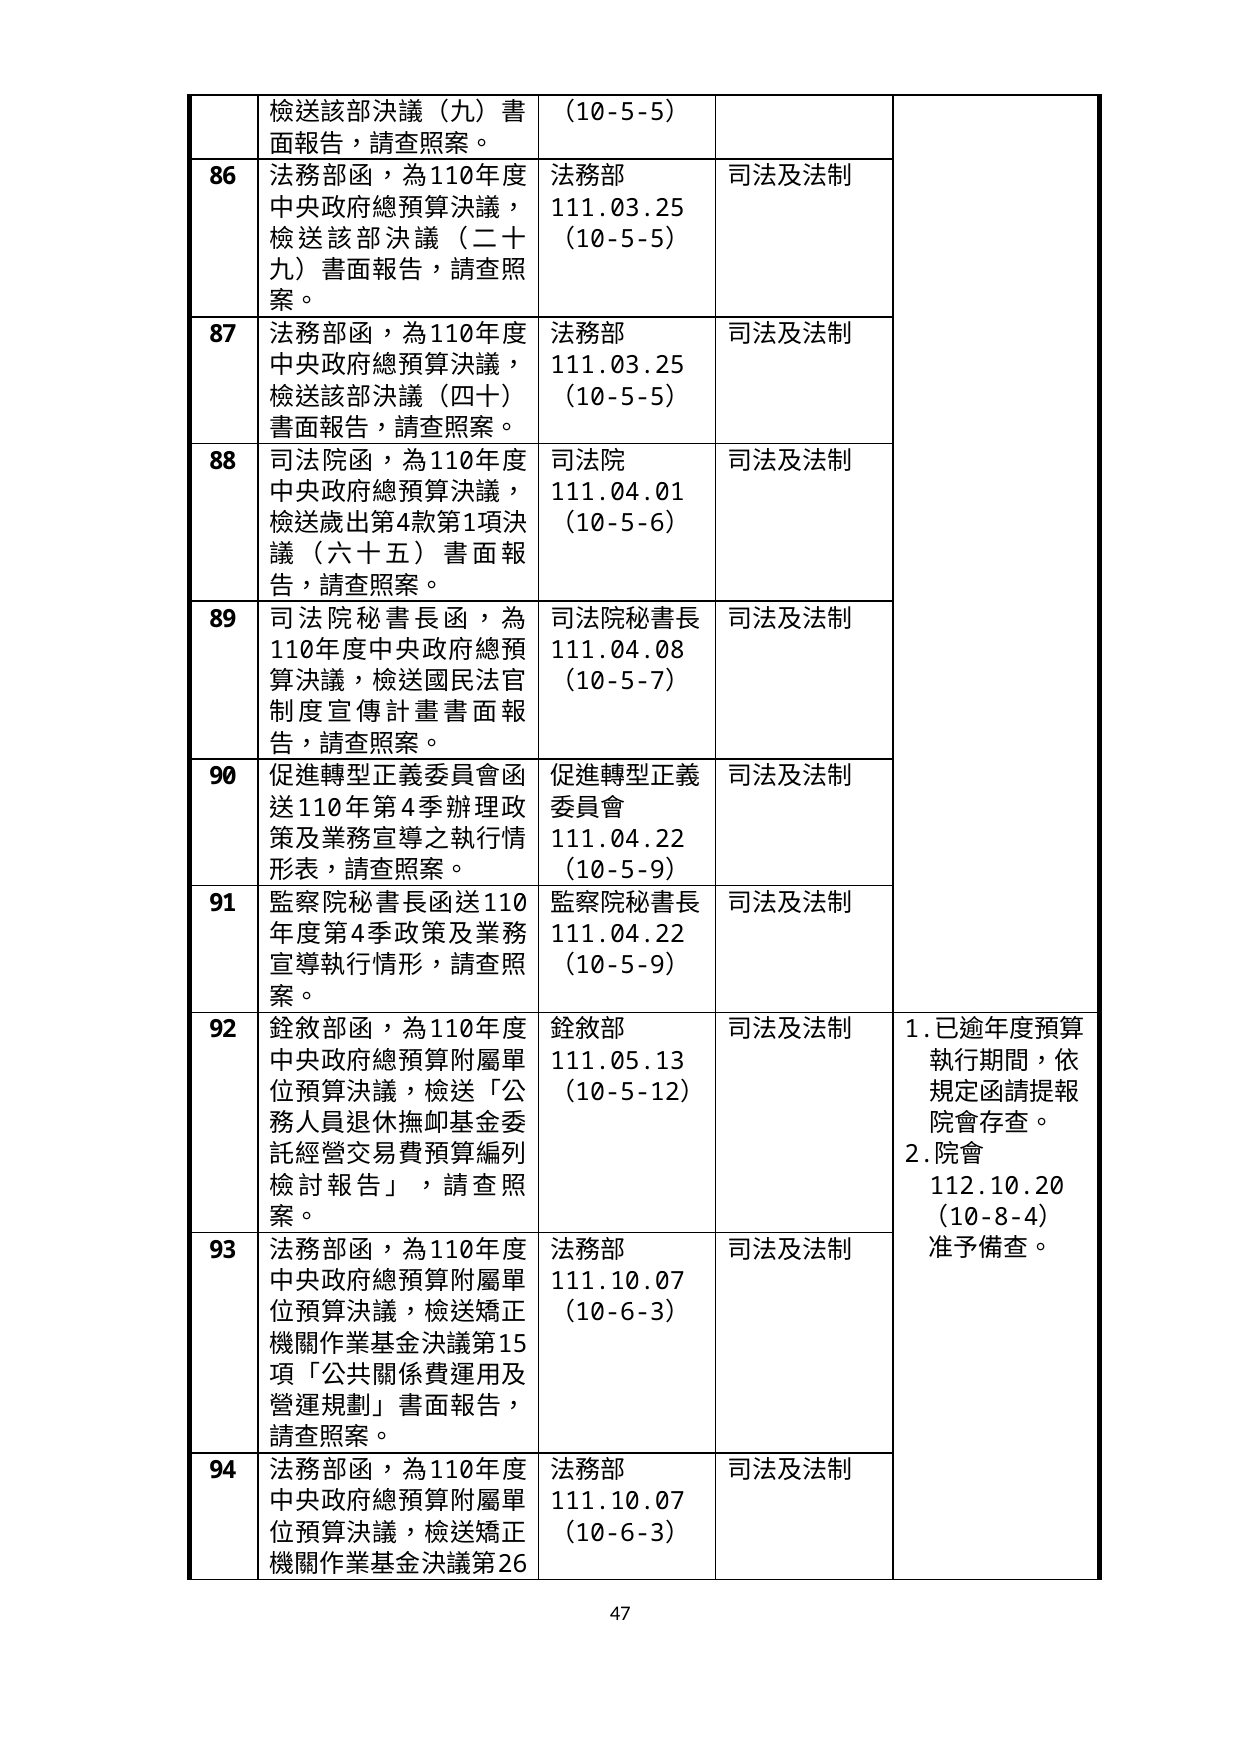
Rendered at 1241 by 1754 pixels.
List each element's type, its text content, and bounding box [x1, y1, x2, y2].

table_cell 司法及法制 [716, 1454, 892, 1578]
table_cell [894, 96, 1097, 1011]
table_cell 法務部函，為110年度中央政府總預算決議，檢送該部決議（二十九）書面報告，請查照案。 [259, 160, 538, 316]
table_cell 86 [192, 160, 257, 316]
table_cell 監察院秘書長 111.04.22 （10-5-9） [539, 886, 715, 1011]
table_cell 檢送該部決議（九）書面報告，請查照案。 [259, 96, 538, 158]
table_cell 銓敘部函，為110年度中央政府總預算附屬單位預算決議，檢送「公務人員退休撫卹基金委託經營交易費預算編列檢討報告」，請查照案。 [259, 1013, 538, 1232]
table_cell 銓敘部 111.05.13 （10-5-12） [539, 1013, 715, 1232]
table_cell 1.已逾年度預算執行期間，依規定函請提報院會存查。 2.院會112.10.20 （10-8-4）准予備查。 [894, 1013, 1097, 1578]
table_cell 91 [192, 886, 257, 1011]
table_cell 司法院秘書長函，為110年度中央政府總預算決議，檢送國民法官制度宣傳計畫書面報告，請查照案。 [259, 602, 538, 758]
table_cell [192, 96, 257, 158]
table_cell 法務部函，為110年度中央政府總預算決議，檢送該部決議（四十）書面報告，請查照案。 [259, 318, 538, 443]
table_cell 司法及法制 [716, 602, 892, 758]
table_cell 司法院函，為110年度中央政府總預算決議，檢送歲出第4款第1項決議（六十五）書面報告，請查照案。 [259, 444, 538, 600]
table_cell 司法及法制 [716, 886, 892, 1011]
table_cell 法務部 111.03.25 （10-5-5） [539, 160, 715, 316]
table_cell 司法及法制 [716, 318, 892, 443]
table_cell 94 [192, 1454, 257, 1578]
table_cell 司法及法制 [716, 1233, 892, 1452]
table_cell 87 [192, 318, 257, 443]
table_cell 93 [192, 1233, 257, 1452]
table_cell 司法及法制 [716, 160, 892, 316]
table_cell 法務部 111.10.07 （10-6-3） [539, 1233, 715, 1452]
table_cell 89 [192, 602, 257, 758]
table_cell 司法及法制 [716, 444, 892, 600]
table_cell 司法及法制 [716, 1013, 892, 1232]
table_cell 監察院秘書長函送110年度第4季政策及業務宣導執行情形，請查照案。 [259, 886, 538, 1011]
table_cell 司法院 111.04.01 （10-5-6） [539, 444, 715, 600]
table_cell [716, 96, 892, 158]
table_cell 司法及法制 [716, 760, 892, 885]
table_cell （10-5-5） [539, 96, 715, 158]
table_cell 司法院秘書長 111.04.08 （10-5-7） [539, 602, 715, 758]
table_cell 法務部 111.10.07 （10-6-3） [539, 1454, 715, 1578]
table_cell 92 [192, 1013, 257, 1232]
table_cell 90 [192, 760, 257, 885]
table_cell 促進轉型正義委員會 111.04.22 （10-5-9） [539, 760, 715, 885]
table_cell 促進轉型正義委員會函送110年第4季辦理政策及業務宣導之執行情形表，請查照案。 [259, 760, 538, 885]
table_cell 法務部 111.03.25 （10-5-5） [539, 318, 715, 443]
table_cell 法務部函，為110年度中央政府總預算附屬單位預算決議，檢送矯正機關作業基金決議第15項「公共關係費運用及營運規劃」書面報告，請查照案。 [259, 1233, 538, 1452]
table_cell 88 [192, 444, 257, 600]
table_cell 法務部函，為110年度中央政府總預算附屬單位預算決議，檢送矯正機關作業基金決議第26 [259, 1454, 538, 1578]
